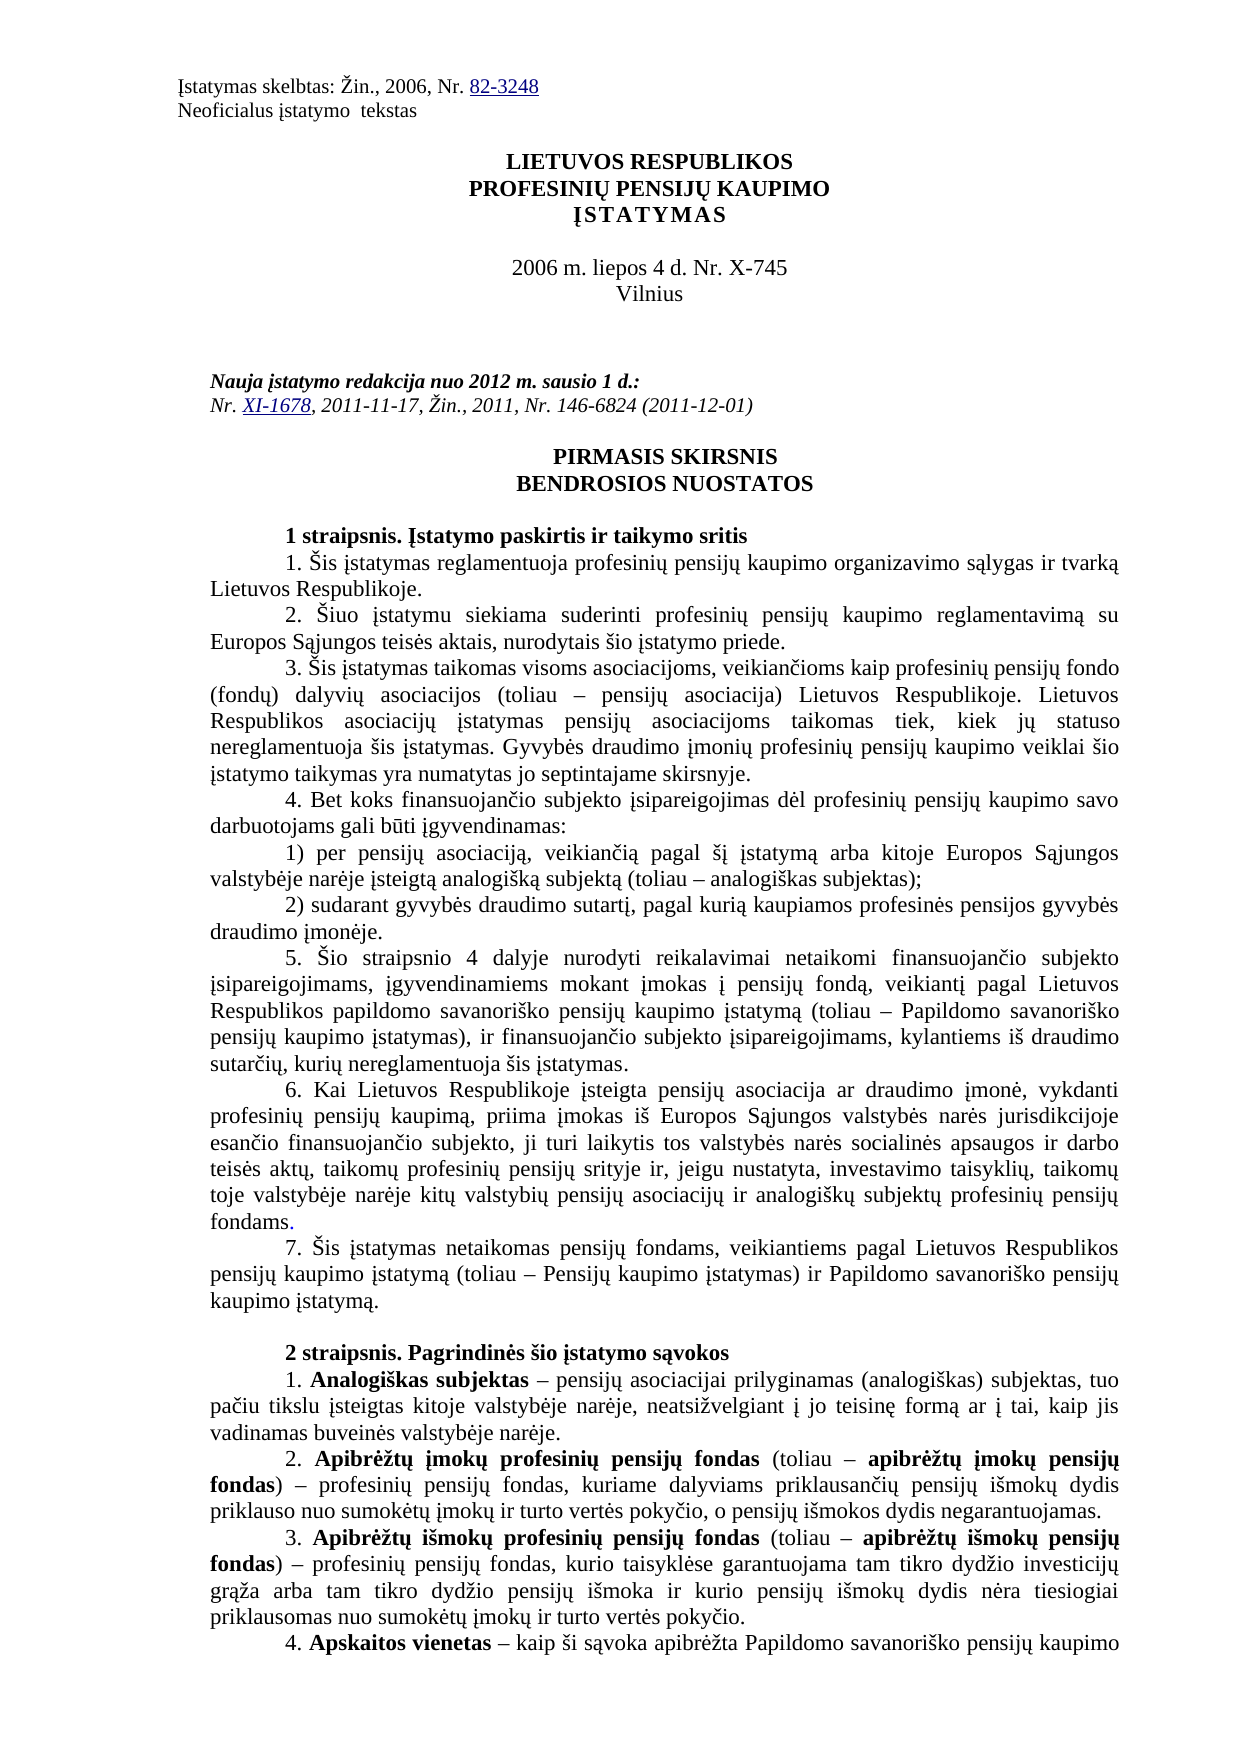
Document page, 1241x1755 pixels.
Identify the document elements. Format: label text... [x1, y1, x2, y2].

text 5. Šio straipsnio 4 dalyje nurodyti reikalavimai netaikomi finansuojančio subjekto įsipareigojimams, įgyvendinamiems mokant įmokas į pensijų fondą, veikiantį pagal Lietuvos Respublikos papildomo savanoriško pensijų kaupimo įstatymą (toliau – Papildomo savanoriško pensijų kaupimo įstatymas), ir finansuojančio subjekto įsipareigojimams, kylantiems iš draudimo sutarčių, kurių nereglamentuoja šis įstatymas. [210, 944, 1120, 1076]
text 1 straipsnis. Įstatymo paskirtis ir taikymo sritis [210, 522, 1120, 549]
text Nr. XI-1678, 2011-11-17, Žin., 2011, Nr. 146-6824 (2011-12-01) [210, 393, 1120, 417]
text 7. Šis įstatymas netaikomas pensijų fondams, veikiantiems pagal Lietuvos Respublikos pensijų kaupimo įstatymą (toliau – Pensijų kaupimo įstatymas) ir Papildomo savanoriško pensijų kaupimo įstatymą. [210, 1234, 1120, 1313]
text 2 straipsnis. Pagrindinės šio įstatymo sąvokos [210, 1339, 1120, 1366]
text 6. Kai Lietuvos Respublikoje įsteigta pensijų asociacija ar draudimo įmonė, vykdanti profesinių pensijų kaupimą, priima įmokas iš Europos Sąjungos valstybės narės jurisdikcijoje esančio finansuojančio subjekto, ji turi laikytis tos valstybės narės socialinės apsaugos ir darbo teisės aktų, taikomų profesinių pensijų srityje ir, jeigu nustatyta, investavimo taisyklių, taikomų toje valstybėje narėje kitų valstybių pensijų asociacijų ir analogiškų subjektų profesinių pensijų fondams. [210, 1076, 1120, 1234]
text 3. Apibrėžtų išmokų profesinių pensijų fondas (toliau – apibrėžtų išmokų pensijų fondas) – profesinių pensijų fondas, kurio taisyklėse garantuojama tam tikro dydžio investicijų grąža arba tam tikro dydžio pensijų išmoka ir kurio pensijų išmokų dydis nėra tiesiogiai priklausomas nuo sumokėtų įmokų ir turto vertės pokyčio. [210, 1524, 1120, 1629]
text LIETUVOS RESPUBLIKOS [177, 148, 1122, 175]
text Neoficialus įstatymo tekstas [177, 98, 1122, 122]
text 2. Apibrėžtų įmokų profesinių pensijų fondas (toliau – apibrėžtų įmokų pensijų fondas) – profesinių pensijų fondas, kuriame dalyviams priklausančių pensijų išmokų dydis priklauso nuo sumokėtų įmokų ir turto vertės pokyčio, o pensijų išmokos dydis negarantuojamas. [210, 1445, 1120, 1524]
text Nauja įstatymo redakcija nuo 2012 m. sausio 1 d.: [210, 369, 1120, 393]
text 3. Šis įstatymas taikomas visoms asociacijoms, veikiančioms kaip profesinių pensijų fondo (fondų) dalyvių asociacijos (toliau – pensijų asociacija) Lietuvos Respublikoje. Lietuvos Respublikos asociacijų įstatymas pensijų asociacijoms taikomas tiek, kiek jų statuso nereglamentuoja šis įstatymas. Gyvybės draudimo įmonių profesinių pensijų kaupimo veiklai šio įstatymo taikymas yra numatytas jo septintajame skirsnyje. [210, 654, 1120, 786]
subtitle PIRMASIS SKIRSNIS [210, 443, 1120, 470]
text 4. Apskaitos vienetas – kaip ši sąvoka apibrėžta Papildomo savanoriško pensijų kaupimo [210, 1629, 1120, 1656]
text 1. analogiškas subjektas – pensijų asociacijai prilyginamas (analogiškas) subjektas, tuo pačiu tikslu įsteigtas kitoje valstybėje narėje, neatsižvelgiant į jo teisinę formą ar į tai, kaip jis vadinamas buveinės valstybėje narėje. [210, 1366, 1120, 1445]
text 1. Šis įstatymas reglamentuoja profesinių pensijų kaupimo organizavimo sąlygas ir tvarką Lietuvos Respublikoje. [210, 549, 1120, 602]
text Įstatymas skelbtas: Žin., 2006, Nr. 82-3248 [177, 74, 1122, 98]
text 2006 m. liepos 4 d. Nr. X-745 Vilnius [177, 254, 1122, 306]
text 1) per pensijų asociaciją, veikiančią pagal šį įstatymą arba kitoje Europos Sąjungos valstybėje narėje įsteigtą analogišką subjektą (toliau – analogiškas subjektas); [210, 839, 1120, 891]
text 2) sudarant gyvybės draudimo sutartį, pagal kurią kaupiamos profesinės pensijos gyvybės draudimo įmonėje. [210, 891, 1120, 944]
text BENDROSIOS NUOSTATOS [210, 470, 1120, 496]
text 2. Šiuo įstatymu siekiama suderinti profesinių pensijų kaupimo reglamentavimą su Europos Sąjungos teisės aktais, nurodytais šio įstatymo priede. [210, 602, 1120, 654]
text 4. Bet koks finansuojančio subjekto įsipareigojimas dėl profesinių pensijų kaupimo savo darbuotojams gali būti įgyvendinamas: [210, 786, 1120, 839]
text ĮSTATYMAS [177, 201, 1122, 227]
text PROFESINIŲ PENSIJŲ KAUPIMO [177, 175, 1122, 201]
